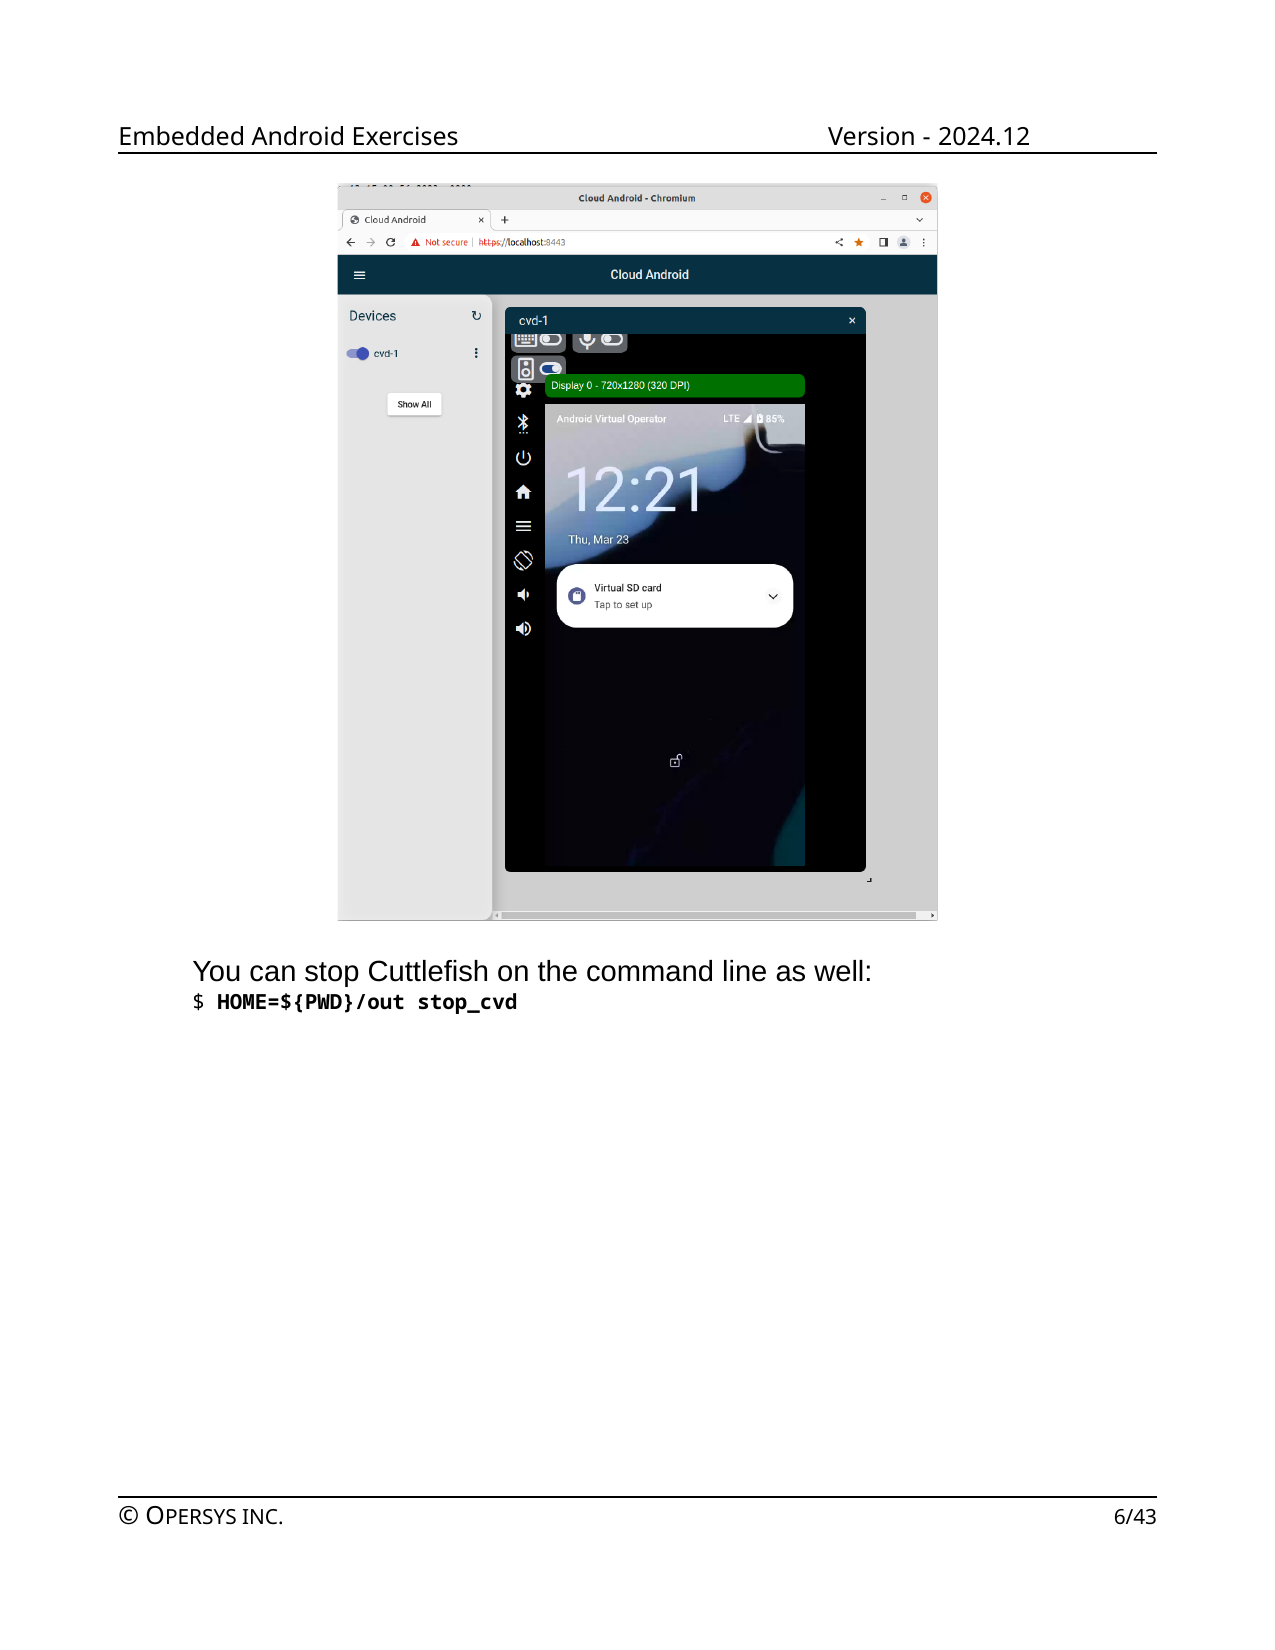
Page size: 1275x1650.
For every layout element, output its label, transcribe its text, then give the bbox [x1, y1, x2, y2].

text $ HOME=${PWD}/out stop_cvd [192, 987, 1157, 1016]
text You can stop Cuttlefish on the command line as well: [192, 954, 1157, 987]
picture [337, 183, 938, 921]
